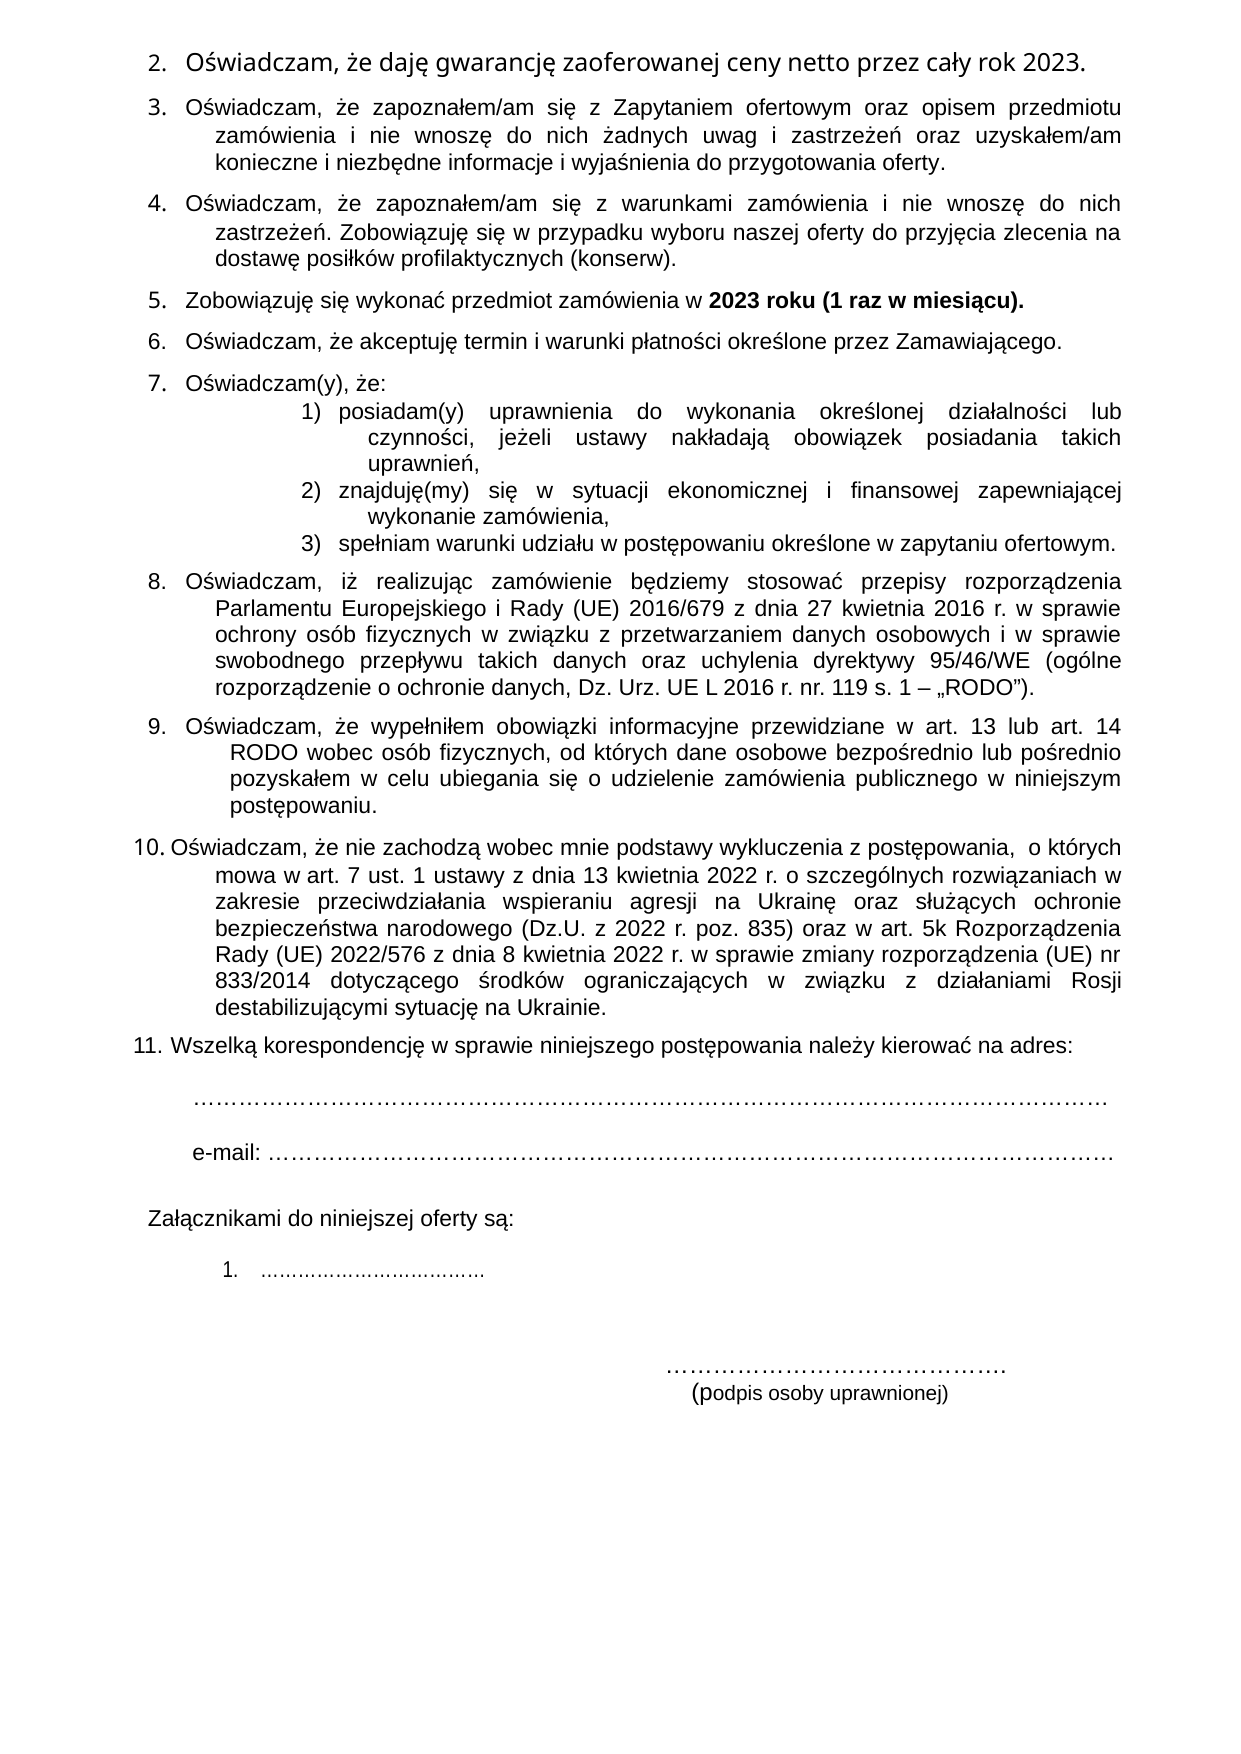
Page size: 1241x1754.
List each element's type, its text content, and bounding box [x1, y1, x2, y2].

list Oświadczam, że akceptuję termin i warunki płatności określone przez Zamawiającego. [148, 328, 1122, 354]
list znajduję(my) się w sytuacji ekonomicznej i finansowej zapewniającej wykonanie zamówienia, [301, 477, 1122, 529]
list Oświadczam, iż realizując zamówienie będziemy stosować przepisy rozporządzenia Parlamentu Europejskiego i Rady (UE) 2016/679 z dnia 27 kwietnia 2016 r. w sprawie ochrony osób fizycznych w związku z przetwarzaniem danych osobowych i w sprawie swobodnego przepływu takich danych oraz uchylenia dyrektywy 95/46/WE (ogólne rozporządzenie o ochronie danych, Dz. Urz. UE L 2016 r. nr. 119 s. 1 – „RODO”). [148, 568, 1122, 700]
list spełniam warunki udziału w postępowaniu określone w zapytaniu ofertowym. [301, 529, 1122, 556]
list Oświadczam, że nie zachodzą wobec mnie podstawy wykluczenia z postępowania, o których mowa w art. 7 ust. 1 ustawy z dnia 13 kwietnia 2022 r. o szczególnych rozwiązaniach w zakresie przeciwdziałania wspieraniu agresji na Ukrainę oraz służących ochronie bezpieczeństwa narodowego (Dz.U. z 2022 r. poz. 835) oraz w art. 5k Rozporządzenia Rady (UE) 2022/576 z dnia 8 kwietnia 2022 r. w sprawie zmiany rozporządzenia (UE) nr 833/2014 dotyczącego środków ograniczających w związku z działaniami Rosji destabilizującymi sytuację na Ukrainie. [133, 831, 1122, 1020]
list ……………………………… [222, 1256, 1122, 1282]
list Oświadczam, że zapoznałem/am się z Zapytaniem ofertowym oraz opisem przedmiotu zamówienia i nie wnoszę do nich żadnych uwag i zastrzeżeń oraz uzyskałem/am konieczne i niezbędne informacje i wyjaśnienia do przygotowania oferty. [148, 91, 1122, 175]
list Oświadczam, że zapoznałem/am się z warunkami zamówienia i nie wnoszę do nich zastrzeżeń. Zobowiązuję się w przypadku wyboru naszej oferty do przyjęcia zlecenia na dostawę posiłków profilaktycznych (konserw). [148, 187, 1122, 271]
list Oświadczam, że daję gwarancję zaoferowanej ceny netto przez cały rok 2023. [148, 44, 1122, 78]
text e-mail: ………………………………………………………………………………………………… [192, 1139, 1122, 1165]
list Wszelką korespondencję w sprawie niniejszego postępowania należy kierować na adres: [133, 1032, 1122, 1059]
text ………………………………………………………………………………………………………… [192, 1084, 1122, 1110]
list Oświadczam, że wypełniłem obowiązki informacyjne przewidziane w art. 13 lub art. 14 RODO wobec osób fizycznych, od których dane osobowe bezpośrednio lub pośrednio pozyskałem w celu ubiegania się o udzielenie zamówienia publicznego w niniejszym postępowaniu. [148, 713, 1122, 818]
text (podpis osoby uprawnionej) [148, 1378, 1122, 1406]
list posiadam(y) uprawnienia do wykonania określonej działalności lub czynności, jeżeli ustawy nakładają obowiązek posiadania takich uprawnień, [301, 398, 1122, 477]
text Załącznikami do niniejszej oferty są: [148, 1196, 1122, 1231]
text ……………………………………. [664, 1351, 1122, 1378]
list Zobowiązuję się wykonać przedmiot zamówienia w 2023 roku (1 raz w miesiącu). [148, 284, 1122, 315]
list Oświadczam(y), że: [148, 366, 1122, 398]
